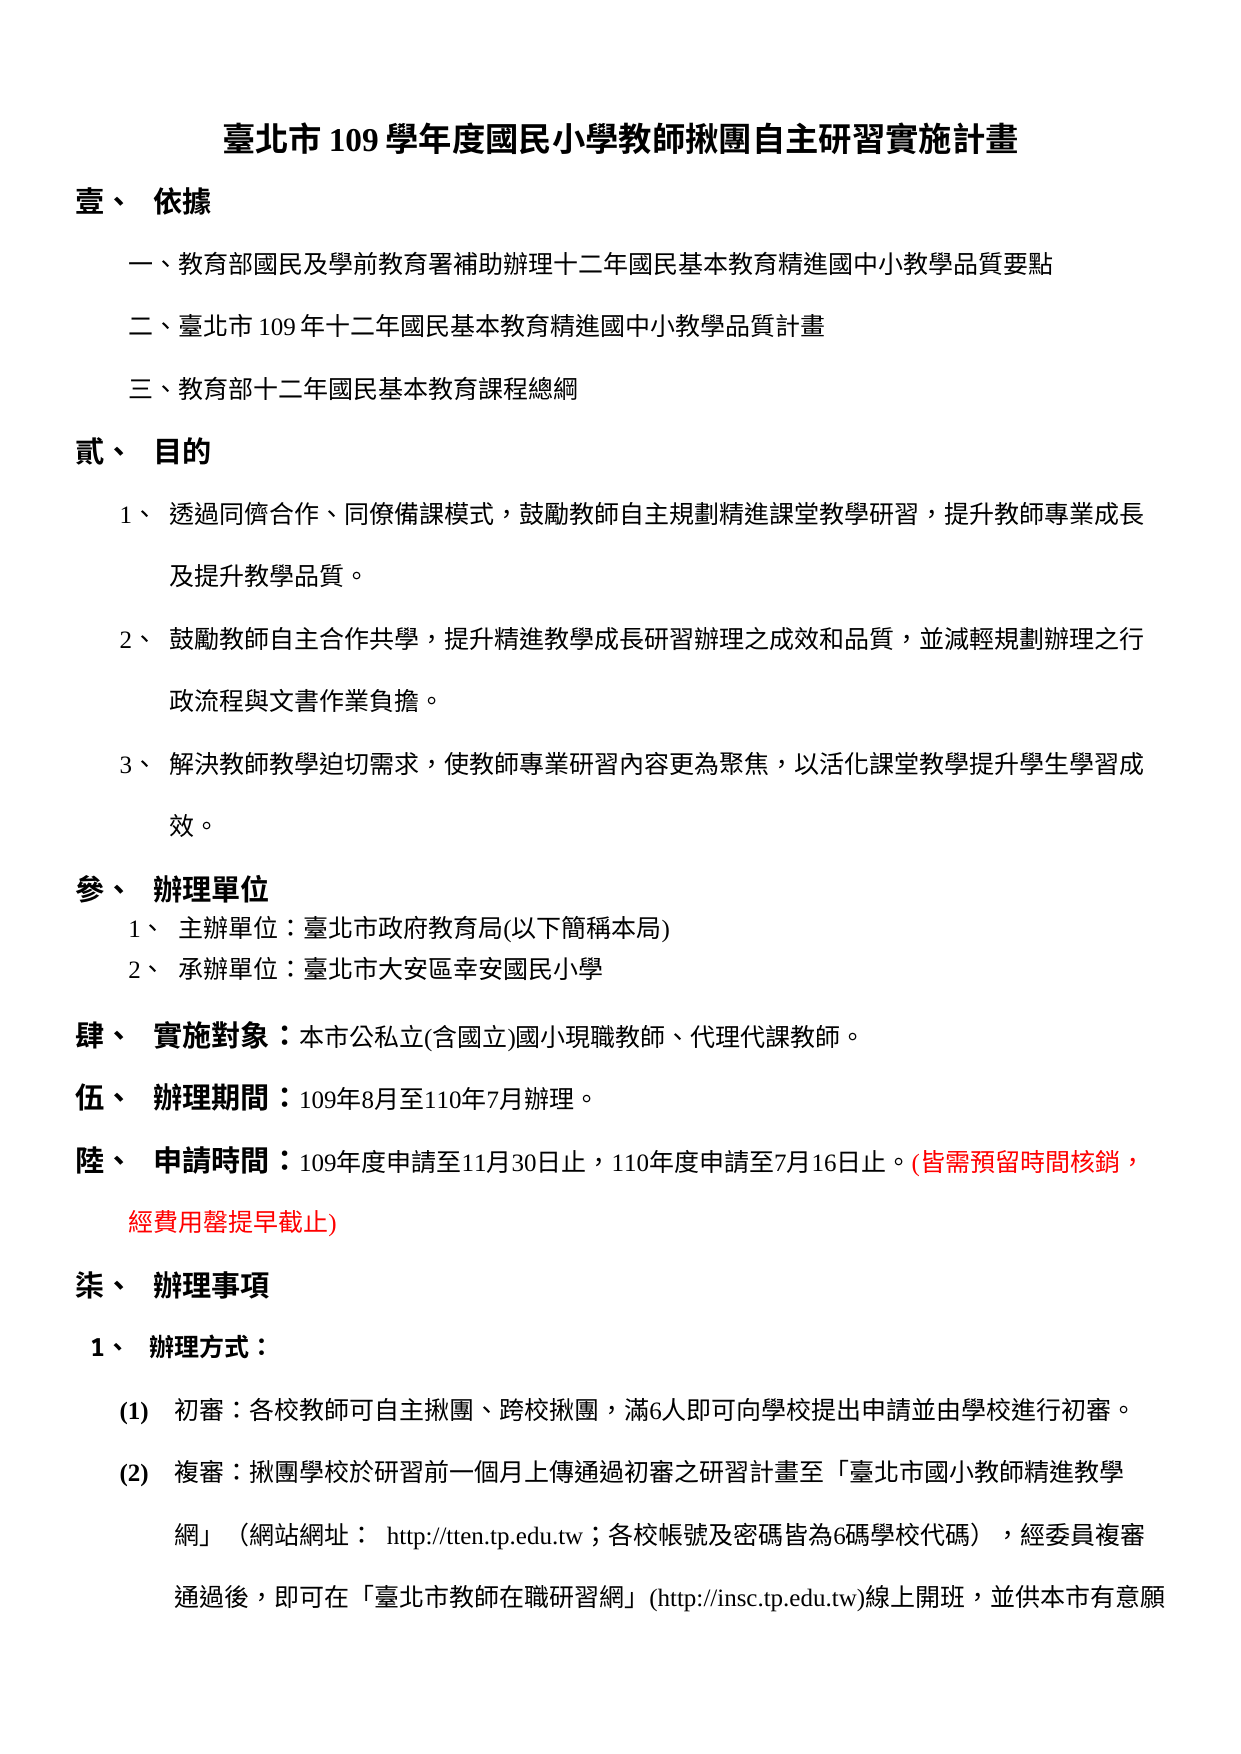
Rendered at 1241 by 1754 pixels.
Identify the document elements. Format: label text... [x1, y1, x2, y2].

list 目的 [75, 408, 1165, 471]
list 辦理方式： [90, 1304, 1165, 1367]
list 鼓勵教師自主合作共學，提升精進教學成長研習辦理之成效和品質，並減輕規劃辦理之行政流程與文書作業負擔。 [119, 596, 1165, 721]
text 一、教育部國民及學前教育署補助辦理十二年國民基本教育精進國中小教學品質要點 [128, 221, 1153, 283]
list 承辦單位：臺北市大安區幸安國民小學 [128, 950, 1165, 986]
list 解決教師教學迫切需求，使教師專業研習內容更為聚焦，以活化課堂教學提升學生學習成效。 [119, 721, 1165, 846]
list 實施對象：本市公私立(含國立)國小現職教師、代理代課教師。 [75, 992, 1165, 1054]
list 辦理期間：109年8月至110年7月辦理。 [75, 1054, 1165, 1117]
text 三、教育部十二年國民基本教育課程總綱 [128, 346, 1165, 408]
list 辦理單位 [75, 846, 1165, 908]
text 臺北市109學年度國民小學教師揪團自主研習實施計畫 [75, 96, 1165, 158]
list 主辦單位：臺北市政府教育局(以下簡稱本局) [128, 908, 1165, 944]
list 透過同儕合作、同僚備課模式，鼓勵教師自主規劃精進課堂教學研習，提升教師專業成長及提升教學品質。 [119, 471, 1165, 596]
list 依據 [75, 158, 1165, 221]
text 二、臺北市109年十二年國民基本教育精進國中小教學品質計畫 [128, 283, 1153, 346]
list 複審：揪團學校於研習前一個月上傳通過初審之研習計畫至「臺北市國小教師精進教學網」（網站網址： http://tten.tp.edu.tw；各校帳號及密碼皆為6碼學校代碼），經委員複審通過後，即可在「臺北市教師在職研習網」(http://insc.tp.edu.tw)線上開班，並供本市有意願 [119, 1429, 1165, 1617]
list 初審：各校教師可自主揪團、跨校揪團，滿6人即可向學校提出申請並由學校進行初審。 [119, 1367, 1165, 1429]
list 辦理事項 [75, 1242, 1165, 1304]
list 申請時間：109年度申請至11月30日止，110年度申請至7月16日止。(皆需預留時間核銷，經費用罄提早截止) [75, 1117, 1165, 1242]
